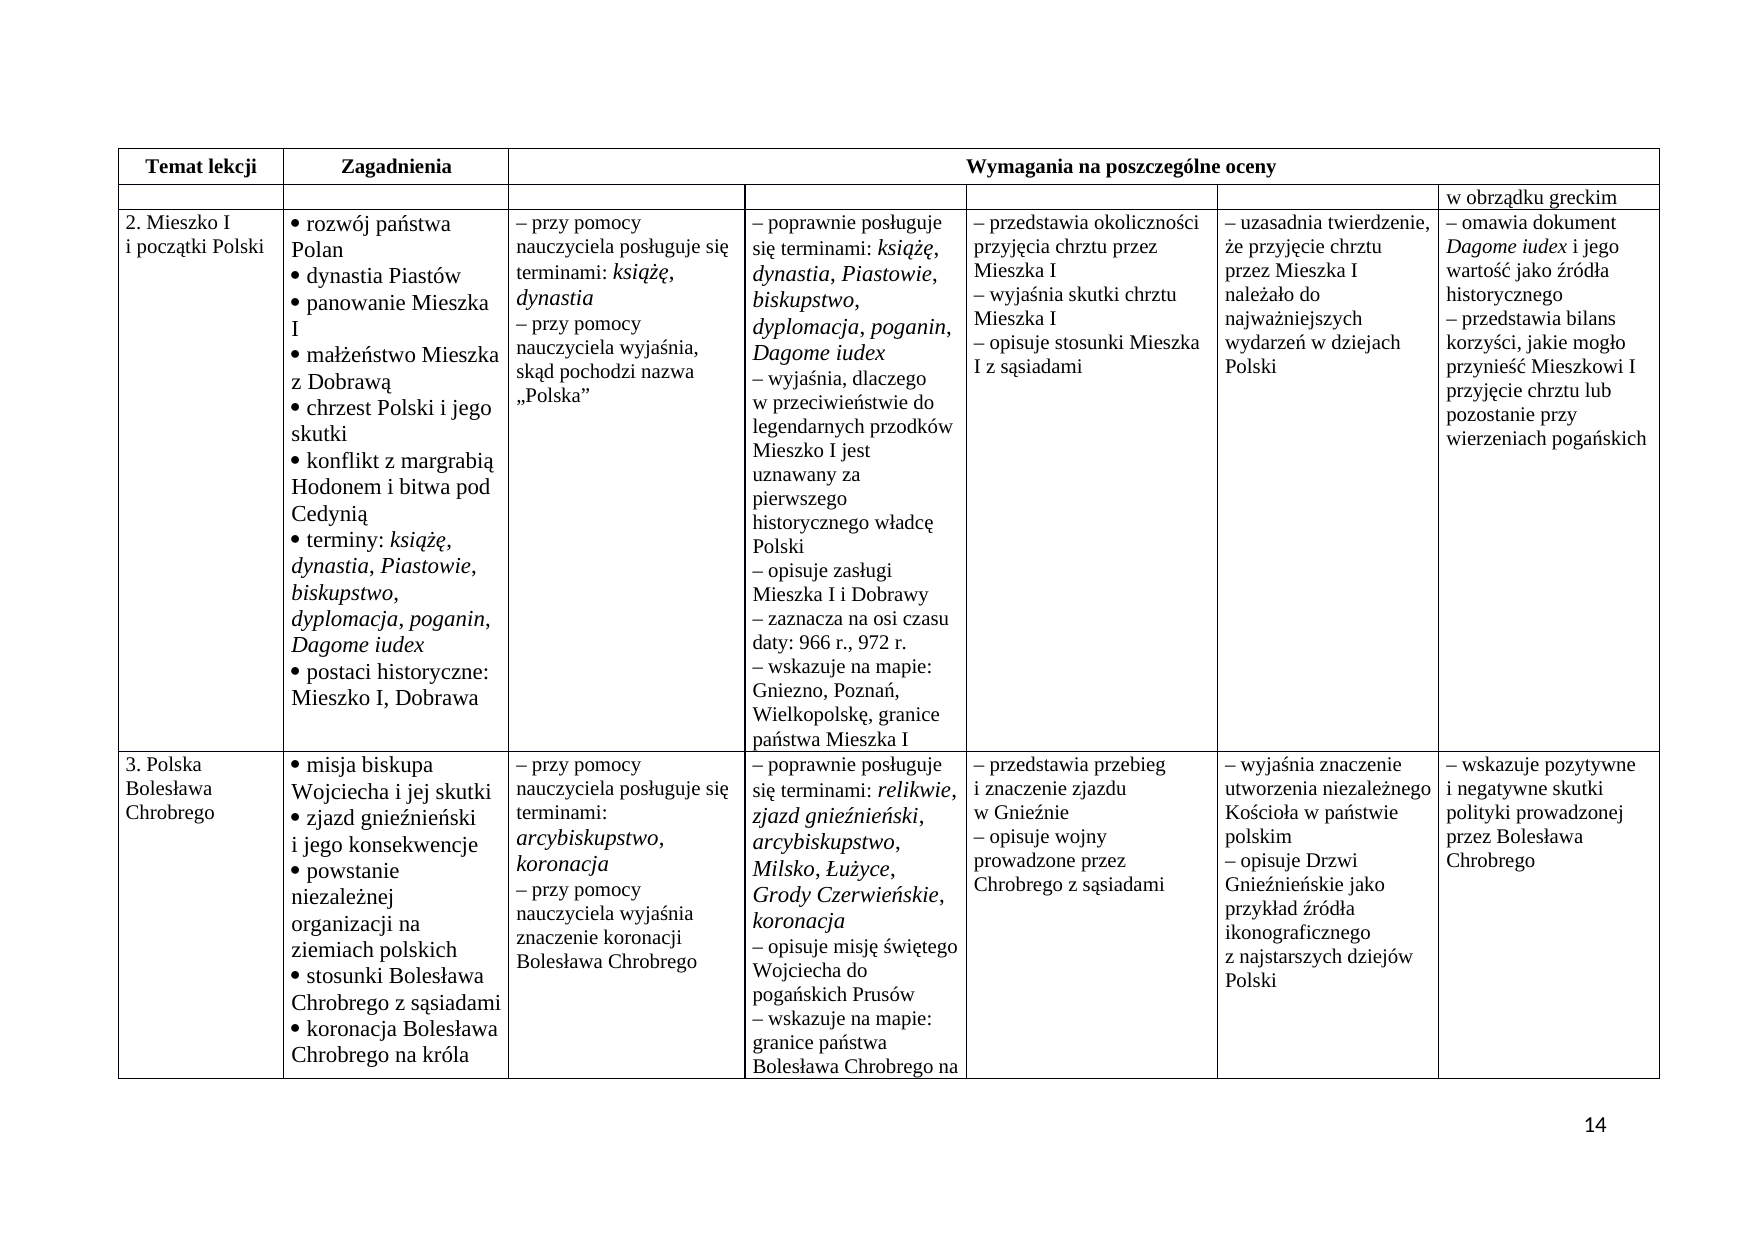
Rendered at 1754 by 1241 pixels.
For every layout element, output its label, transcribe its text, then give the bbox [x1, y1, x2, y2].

table_header Wymagania na poszczególne oceny [509, 149, 1659, 183]
table_cell [119, 185, 283, 209]
table_header Temat lekcji [119, 149, 283, 183]
table_cell – poprawnie posługuje się terminami: relikwie, zjazd gnieźnieński, arcybiskupstwo, Milsko, Łużyce, Grody Czerwieńskie, koronacja – opisuje misję świętego Wojciecha do pogańskich Prusów – wskazuje na mapie: granice państwa Bolesława Chrobrego na [746, 752, 966, 1078]
table_cell w obrządku greckim [1439, 185, 1659, 209]
table_cell 2. Mieszko I i początki Polski [119, 210, 283, 751]
table_cell – wskazuje pozytywne i negatywne skutki polityki prowadzonej przez Bolesława Chrobrego [1439, 752, 1659, 1078]
table_cell – przedstawia przebieg i znaczenie zjazdu w Gnieźnie – opisuje wojny prowadzone przez Chrobrego z sąsiadami [967, 752, 1217, 1078]
table_cell [284, 185, 508, 209]
table_cell – przedstawia okoliczności przyjęcia chrztu przez Mieszka I – wyjaśnia skutki chrztu Mieszka I – opisuje stosunki Mieszka I z sąsiadami [967, 210, 1217, 751]
table_cell – uzasadnia twierdzenie, że przyjęcie chrztu przez Mieszka I należało do najważniejszych wydarzeń w dziejach Polski [1218, 210, 1438, 751]
table_cell  rozwój państwa Polan  dynastia Piastów  panowanie Mieszka I  małżeństwo Mieszka z Dobrawą  chrzest Polski i jego skutki  konflikt z margrabią Hodonem i bitwa pod Cedynią  terminy: książę, dynastia, Piastowie, biskupstwo, dyplomacja, poganin, Dagome iudex  postaci historyczne: Mieszko I, Dobrawa [284, 210, 508, 751]
table_cell [509, 185, 744, 209]
table_header Zagadnienia [284, 149, 508, 183]
table_cell – przy pomocy nauczyciela posługuje się terminami: arcybiskupstwo, koronacja – przy pomocy nauczyciela wyjaśnia znaczenie koronacji Bolesława Chrobrego [509, 752, 744, 1078]
table_cell [1218, 185, 1438, 209]
table_cell – poprawnie posługuje się terminami: książę, dynastia, Piastowie, biskupstwo, dyplomacja, poganin, Dagome iudex – wyjaśnia, dlaczego w przeciwieństwie do legendarnych przodków Mieszko I jest uznawany za pierwszego historycznego władcę Polski – opisuje zasługi Mieszka I i Dobrawy – zaznacza na osi czasu daty: 966 r., 972 r. – wskazuje na mapie: Gniezno, Poznań, Wielkopolskę, granice państwa Mieszka I [746, 210, 966, 751]
table_cell – przy pomocy nauczyciela posługuje się terminami: książę, dynastia – przy pomocy nauczyciela wyjaśnia, skąd pochodzi nazwa „Polska” [509, 210, 744, 751]
table_cell  misja biskupa Wojciecha i jej skutki  zjazd gnieźnieński i jego konsekwencje  powstanie niezależnej organizacji na ziemiach polskich  stosunki Bolesława Chrobrego z sąsiadami  koronacja Bolesława Chrobrego na króla [284, 752, 508, 1078]
table_cell [967, 185, 1217, 209]
table_cell 3. Polska Bolesława Chrobrego [119, 752, 283, 1078]
table_cell – wyjaśnia znaczenie utworzenia niezależnego Kościoła w państwie polskim – opisuje Drzwi Gnieźnieńskie jako przykład źródła ikonograficznego z najstarszych dziejów Polski [1218, 752, 1438, 1078]
table_cell – omawia dokument Dagome iudex i jego wartość jako źródła historycznego – przedstawia bilans korzyści, jakie mogło przynieść Mieszkowi I przyjęcie chrztu lub pozostanie przy wierzeniach pogańskich [1439, 210, 1659, 751]
